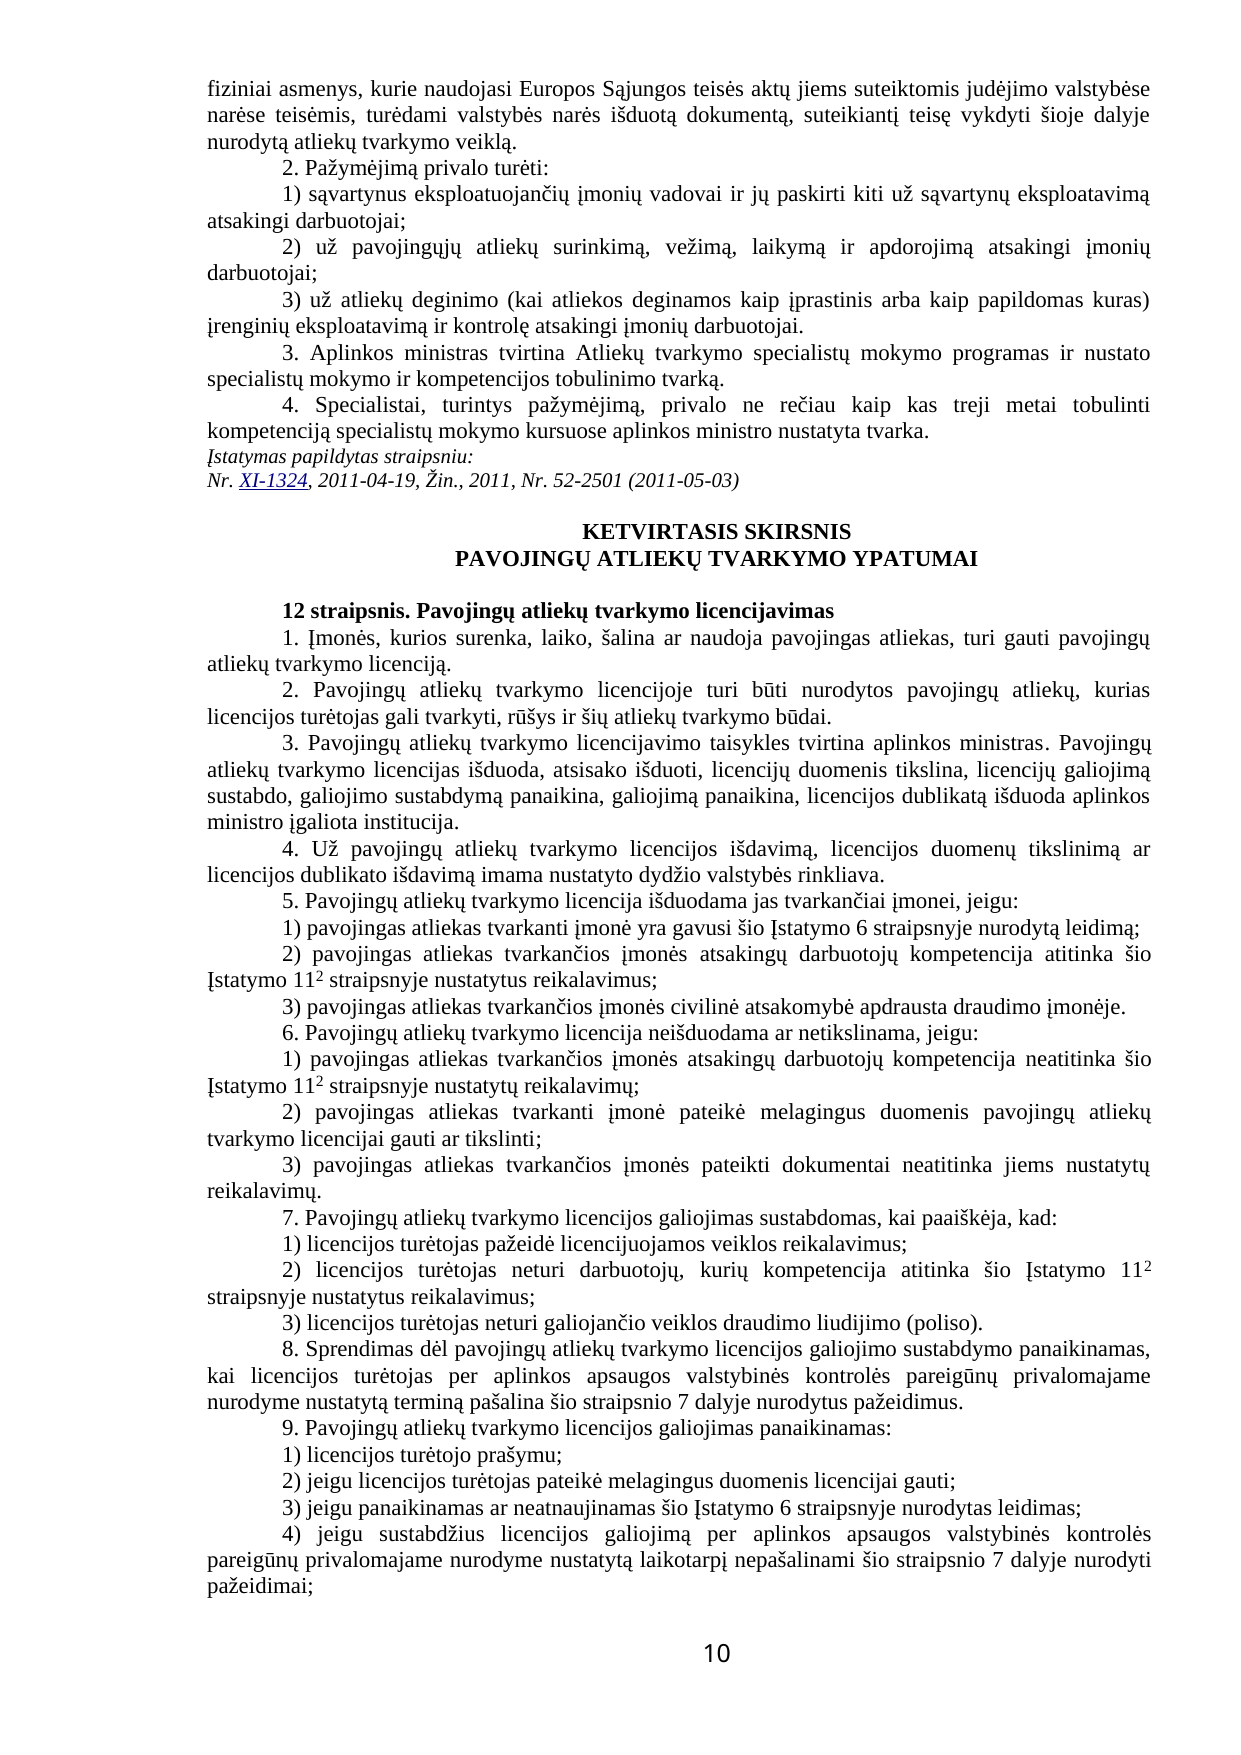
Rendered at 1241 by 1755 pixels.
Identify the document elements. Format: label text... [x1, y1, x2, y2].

text 3) už atliekų deginimo (kai atliekos deginamos kaip įprastinis arba kaip papildomas kuras) įrenginių eksploatavimą ir kontrolę atsakingi įmonių darbuotojai. [207, 286, 1152, 338]
text 9. Pavojingų atliekų tvarkymo licencijos galiojimas panaikinamas: [207, 1414, 1152, 1441]
text 4) jeigu sustabdžius licencijos galiojimą per aplinkos apsaugos valstybinės kontrolės pareigūnų privalomajame nurodyme nustatytą laikotarpį nepašalinami šio straipsnio 7 dalyje nurodyti pažeidimai; [207, 1520, 1152, 1599]
text 3) licencijos turėtojas neturi galiojančio veiklos draudimo liudijimo (poliso). [207, 1309, 1152, 1335]
text 2) jeigu licencijos turėtojas pateikė melagingus duomenis licencijai gauti; [207, 1467, 1152, 1493]
text Įstatymas papildytas straipsniu: [207, 444, 1152, 468]
text 12 straipsnis. Pavojingų atliekų tvarkymo licencijavimas [207, 597, 1152, 624]
text 1) sąvartynus eksploatuojančių įmonių vadovai ir jų paskirti kiti už sąvartynų eksploatavimą atsakingi darbuotojai; [207, 180, 1152, 233]
text 1) licencijos turėtojo prašymu; [207, 1441, 1152, 1467]
text 3) pavojingas atliekas tvarkančios įmonės pateikti dokumentai neatitinka jiems nustatytų reikalavimų. [207, 1151, 1152, 1204]
text 8. Sprendimas dėl pavojingų atliekų tvarkymo licencijos galiojimo sustabdymo panaikinamas, kai licencijos turėtojas per aplinkos apsaugos valstybinės kontrolės pareigūnų privalomajame nurodyme nustatytą terminą pašalina šio straipsnio 7 dalyje nurodytus pažeidimus. [207, 1335, 1152, 1414]
text 4. Už pavojingų atliekų tvarkymo licencijos išdavimą, licencijos duomenų tikslinimą ar licencijos dublikato išdavimą imama nustatyto dydžio valstybės rinkliava. [207, 835, 1152, 887]
text Ketvirtasis skirsnis [207, 518, 1152, 545]
text 3. Aplinkos ministras tvirtina Atliekų tvarkymo specialistų mokymo programas ir nustato specialistų mokymo ir kompetencijos tobulinimo tvarką. [207, 338, 1152, 391]
text 2) licencijos turėtojas neturi darbuotojų, kurių kompetencija atitinka šio Įstatymo 112 straipsnyje nustatytus reikalavimus; [207, 1256, 1152, 1309]
text 3) pavojingas atliekas tvarkančios įmonės civilinė atsakomybė apdrausta draudimo įmonėje. [207, 993, 1152, 1019]
text 1) pavojingas atliekas tvarkančios įmonės atsakingų darbuotojų kompetencija neatitinka šio Įstatymo 112 straipsnyje nustatytų reikalavimų; [207, 1046, 1152, 1098]
text 2. Pavojingų atliekų tvarkymo licencijoje turi būti nurodytos pavojingų atliekų, kurias licencijos turėtojas gali tvarkyti, rūšys ir šių atliekų tvarkymo būdai. [207, 677, 1152, 729]
text 4. Specialistai, turintys pažymėjimą, privalo ne rečiau kaip kas treji metai tobulinti kompetenciją specialistų mokymo kursuose aplinkos ministro nustatyta tvarka. [207, 391, 1152, 444]
text 6. Pavojingų atliekų tvarkymo licencija neišduodama ar netikslinama, jeigu: [207, 1019, 1152, 1046]
text 2) pavojingas atliekas tvarkančios įmonės atsakingų darbuotojų kompetencija atitinka šio Įstatymo 112 straipsnyje nustatytus reikalavimus; [207, 940, 1152, 993]
text 5. Pavojingų atliekų tvarkymo licencija išduodama jas tvarkančiai įmonei, jeigu: [207, 887, 1152, 914]
text 1) pavojingas atliekas tvarkanti įmonė yra gavusi šio Įstatymo 6 straipsnyje nurodytą leidimą; [207, 914, 1152, 940]
text 2) pavojingas atliekas tvarkanti įmonė pateikė melagingus duomenis pavojingų atliekų tvarkymo licencijai gauti ar tikslinti; [207, 1098, 1152, 1151]
text 3) jeigu panaikinamas ar neatnaujinamas šio Įstatymo 6 straipsnyje nurodytas leidimas; [207, 1493, 1152, 1520]
text fiziniai asmenys, kurie naudojasi Europos Sąjungos teisės aktų jiems suteiktomis judėjimo valstybėse narėse teisėmis, turėdami valstybės narės išduotą dokumentą, suteikiantį teisę vykdyti šioje dalyje nurodytą atliekų tvarkymo veiklą. [207, 75, 1152, 154]
text 7. Pavojingų atliekų tvarkymo licencijos galiojimas sustabdomas, kai paaiškėja, kad: [207, 1204, 1152, 1230]
text 2) už pavojingųjų atliekų surinkimą, vežimą, laikymą ir apdorojimą atsakingi įmonių darbuotojai; [207, 233, 1152, 286]
text PAVOJINGŲ ATLIEKŲ TVARKYMO YPATUMAI [207, 545, 1152, 571]
text 2. Pažymėjimą privalo turėti: [207, 154, 1152, 180]
text Nr. XI-1324, 2011-04-19, Žin., 2011, Nr. 52-2501 (2011-05-03) [207, 468, 1152, 492]
text 1. Įmonės, kurios surenka, laiko, šalina ar naudoja pavojingas atliekas, turi gauti pavojingų atliekų tvarkymo licenciją. [207, 624, 1152, 677]
text 3. Pavojingų atliekų tvarkymo licencijavimo taisykles tvirtina aplinkos ministras. Pavojingų atliekų tvarkymo licencijas išduoda, atsisako išduoti, licencijų duomenis tikslina, licencijų galiojimą sustabdo, galiojimo sustabdymą panaikina, galiojimą panaikina, licencijos dublikatą išduoda aplinkos ministro įgaliota institucija. [207, 729, 1152, 835]
text 1) licencijos turėtojas pažeidė licencijuojamos veiklos reikalavimus; [207, 1230, 1152, 1256]
